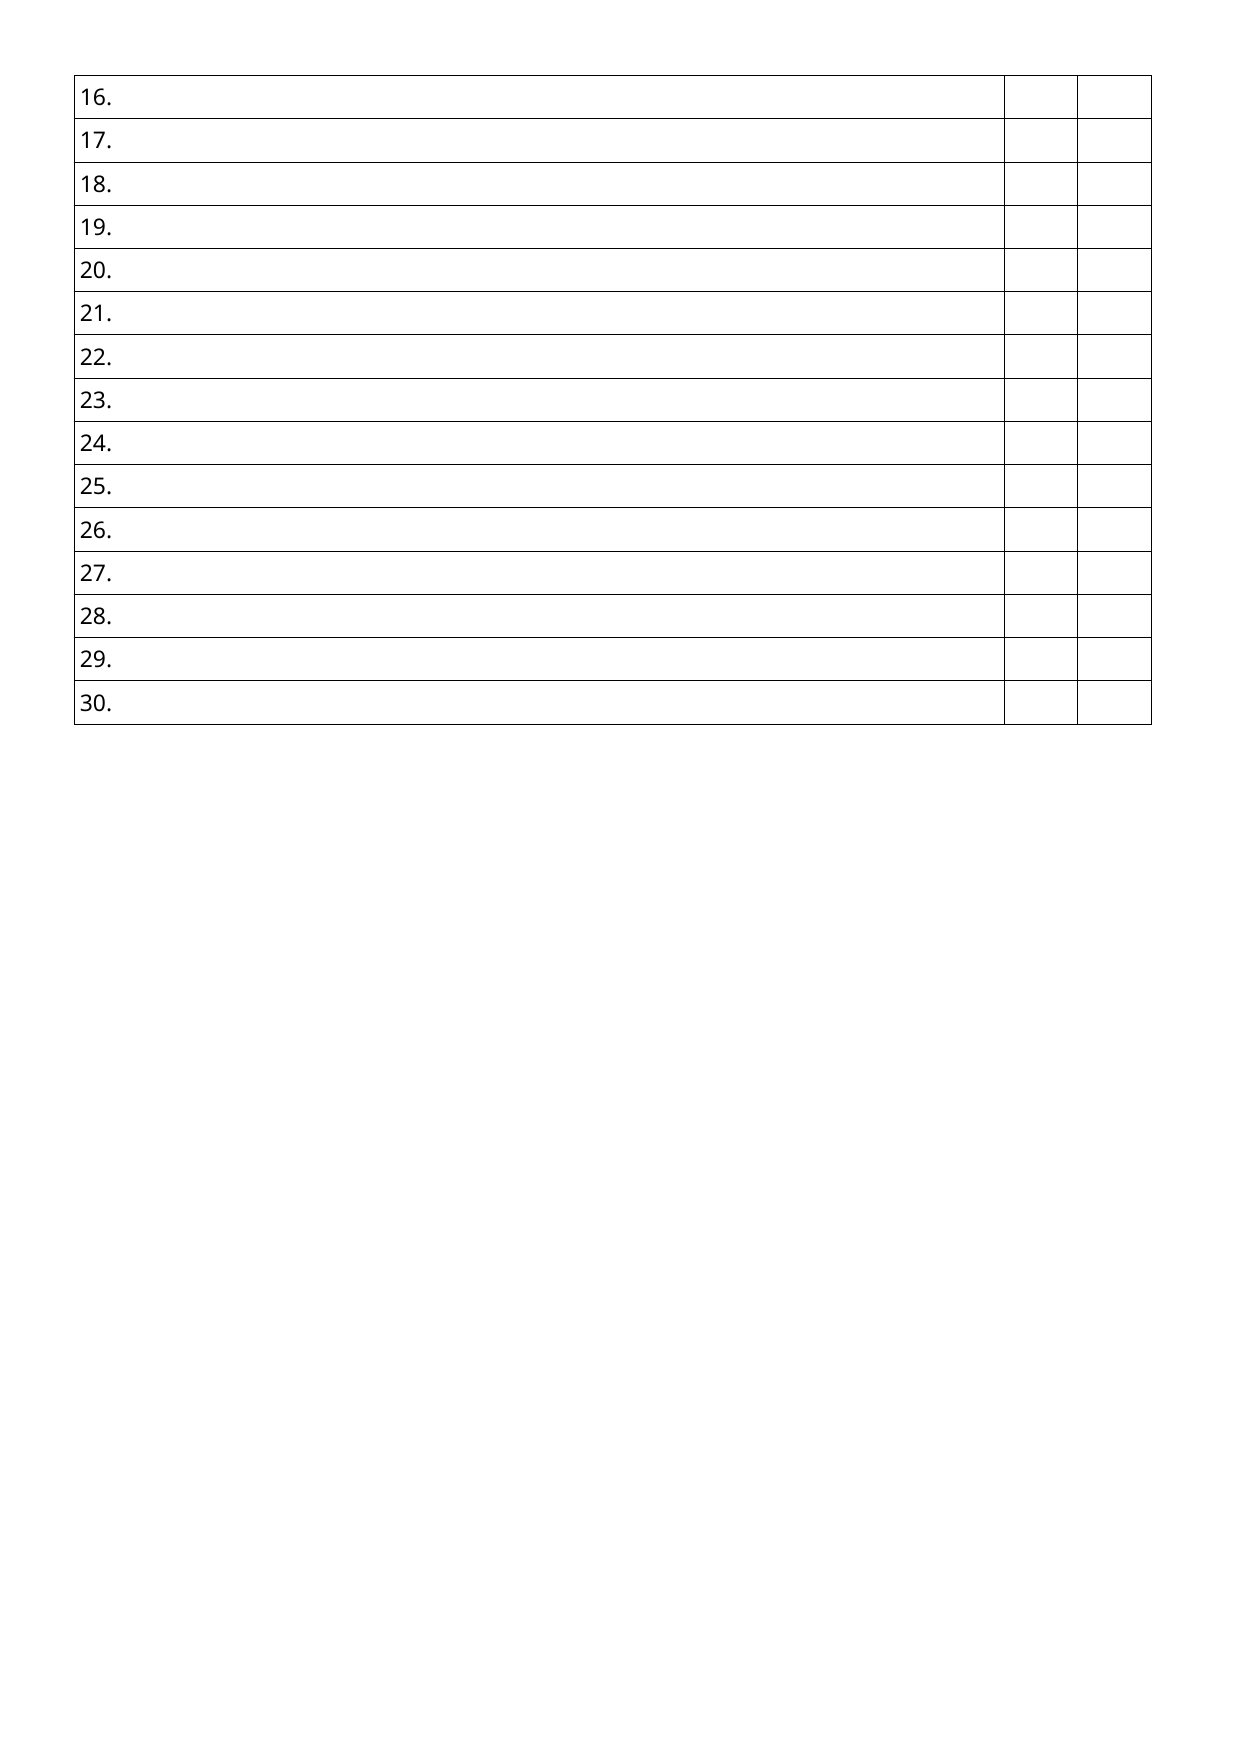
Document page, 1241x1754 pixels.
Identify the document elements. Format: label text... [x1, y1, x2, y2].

table_cell [1005, 422, 1077, 464]
table_cell 21. [75, 292, 1004, 334]
table_cell [1005, 595, 1077, 637]
table_cell [1078, 335, 1151, 378]
table_cell 20. [75, 249, 1004, 291]
table_cell [1078, 681, 1151, 723]
table_cell [1078, 379, 1151, 421]
table_cell 18. [75, 163, 1004, 205]
table_cell [1005, 206, 1077, 248]
table_cell [1005, 163, 1077, 205]
table_cell 19. [75, 206, 1004, 248]
table_cell 23. [75, 379, 1004, 421]
table_cell 25. [75, 465, 1004, 507]
table_cell 30. [75, 681, 1004, 723]
table_cell 22. [75, 335, 1004, 378]
table_cell [1005, 249, 1077, 291]
table_cell 28. [75, 595, 1004, 637]
table_cell [1078, 595, 1151, 637]
table_cell [1005, 119, 1077, 161]
table_cell [1078, 508, 1151, 551]
table_cell 27. [75, 552, 1004, 594]
table_cell [1005, 465, 1077, 507]
table_cell [1005, 508, 1077, 551]
table_cell [1005, 292, 1077, 334]
table_cell 29. [75, 638, 1004, 680]
table_cell [1005, 638, 1077, 680]
table_cell [1078, 76, 1151, 118]
table_cell 16. [75, 76, 1004, 118]
table_cell [1078, 638, 1151, 680]
table_cell [1078, 206, 1151, 248]
table_cell [1078, 249, 1151, 291]
table_cell 26. [75, 508, 1004, 551]
table_cell [1005, 552, 1077, 594]
table_cell [1005, 379, 1077, 421]
table_cell [1005, 76, 1077, 118]
table_cell [1078, 422, 1151, 464]
table_cell [1078, 465, 1151, 507]
table_cell [1005, 335, 1077, 378]
table_cell [1078, 292, 1151, 334]
table_cell [1078, 552, 1151, 594]
table_cell [1078, 119, 1151, 161]
table_cell [1005, 681, 1077, 723]
table_cell 17. [75, 119, 1004, 161]
table_cell [1078, 163, 1151, 205]
table_cell 24. [75, 422, 1004, 464]
